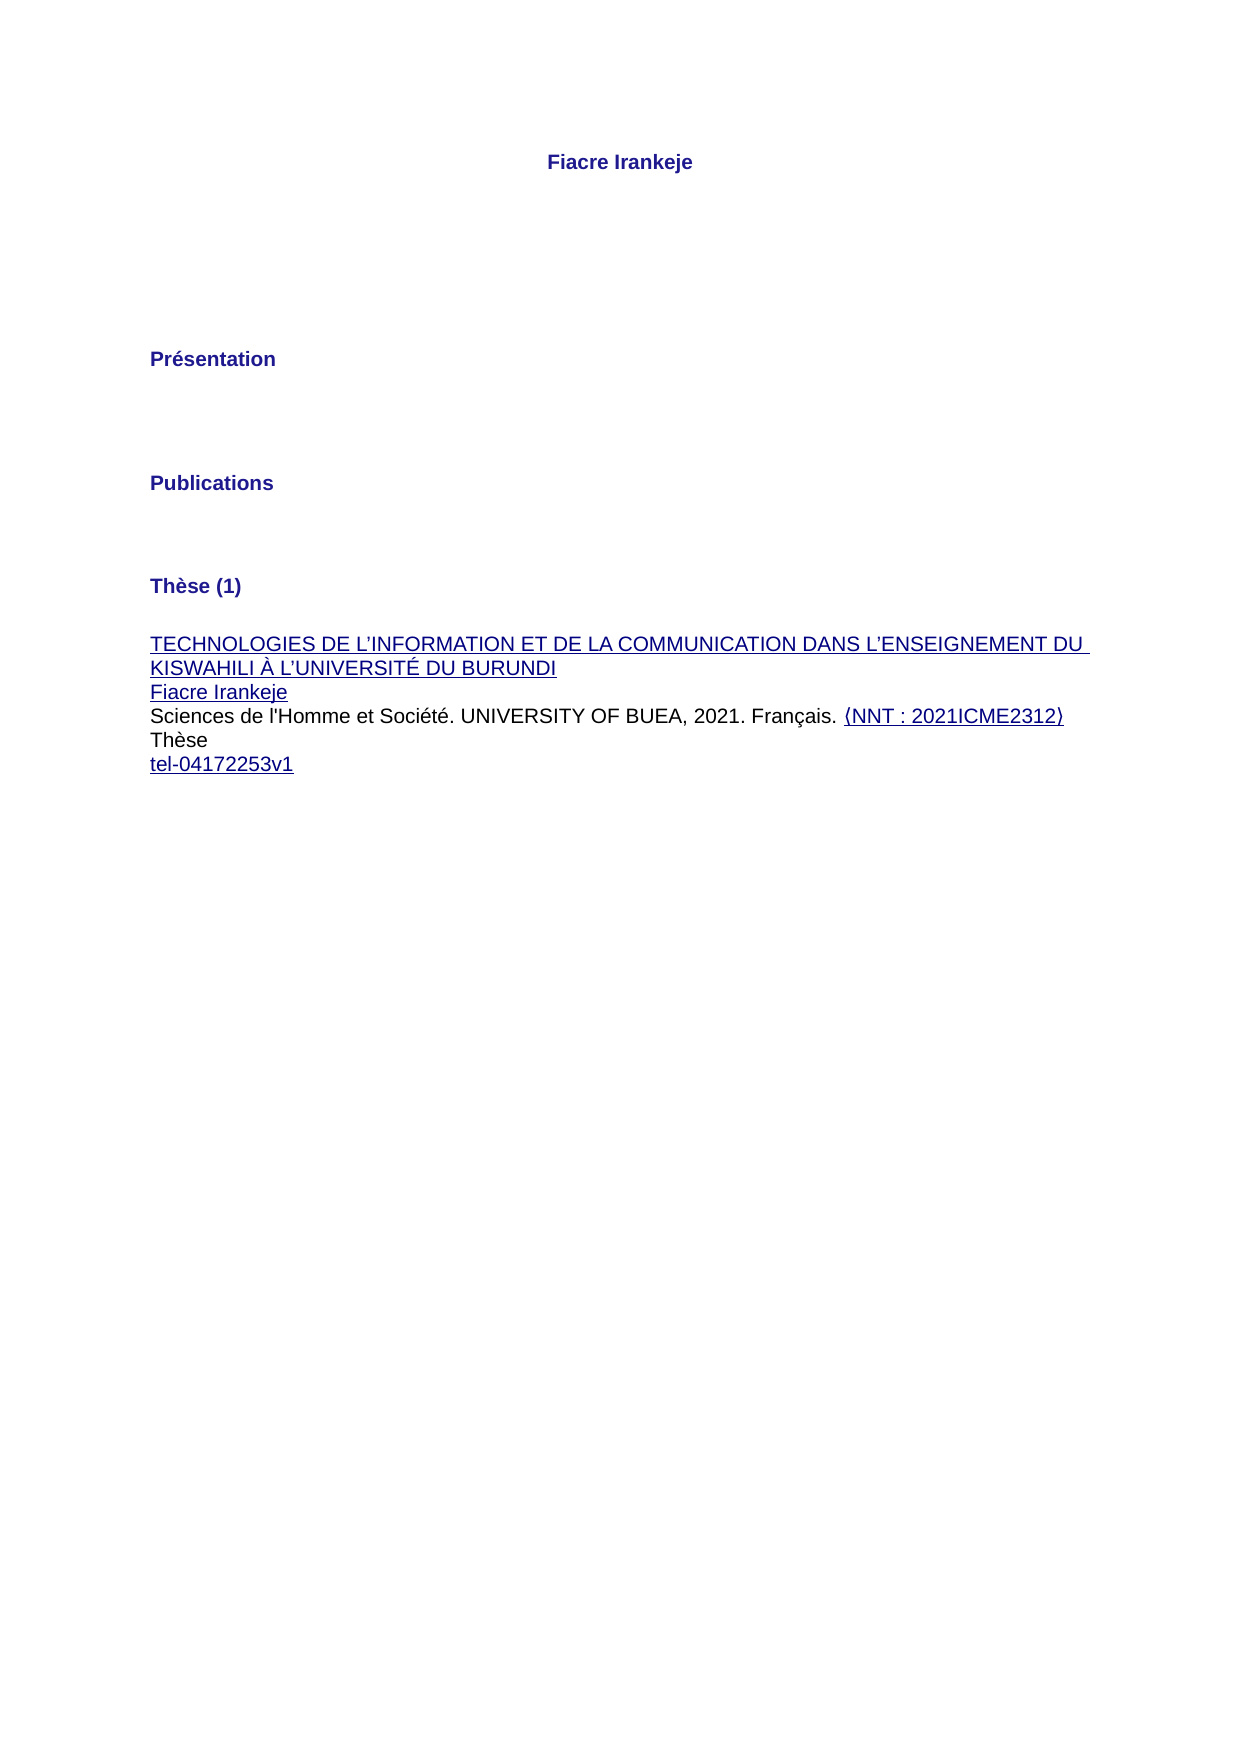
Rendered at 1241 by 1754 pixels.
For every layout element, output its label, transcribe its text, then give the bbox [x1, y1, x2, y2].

table_header TECHNOLOGIES DE L’INFORMATION ET DE LA COMMUNICATION DANS L’ENSEIGNEMENT DU [150, 632, 1090, 653]
table_header KISWAHILI À L’UNIVERSITÉ DU BURUNDI Fiacre Irankeje Sciences de l'Homme et Société. UNIVERSITY OF BUEA, 2021. Français. ⟨NNT : 2021ICME2312⟩ Thèse tel-04172253v1 [150, 654, 1090, 776]
subtitle Thèse (1) [150, 574, 1090, 598]
subtitle Présentation [150, 347, 1090, 371]
subtitle Fiacre Irankeje [150, 150, 1090, 174]
subtitle Publications [150, 471, 1090, 495]
